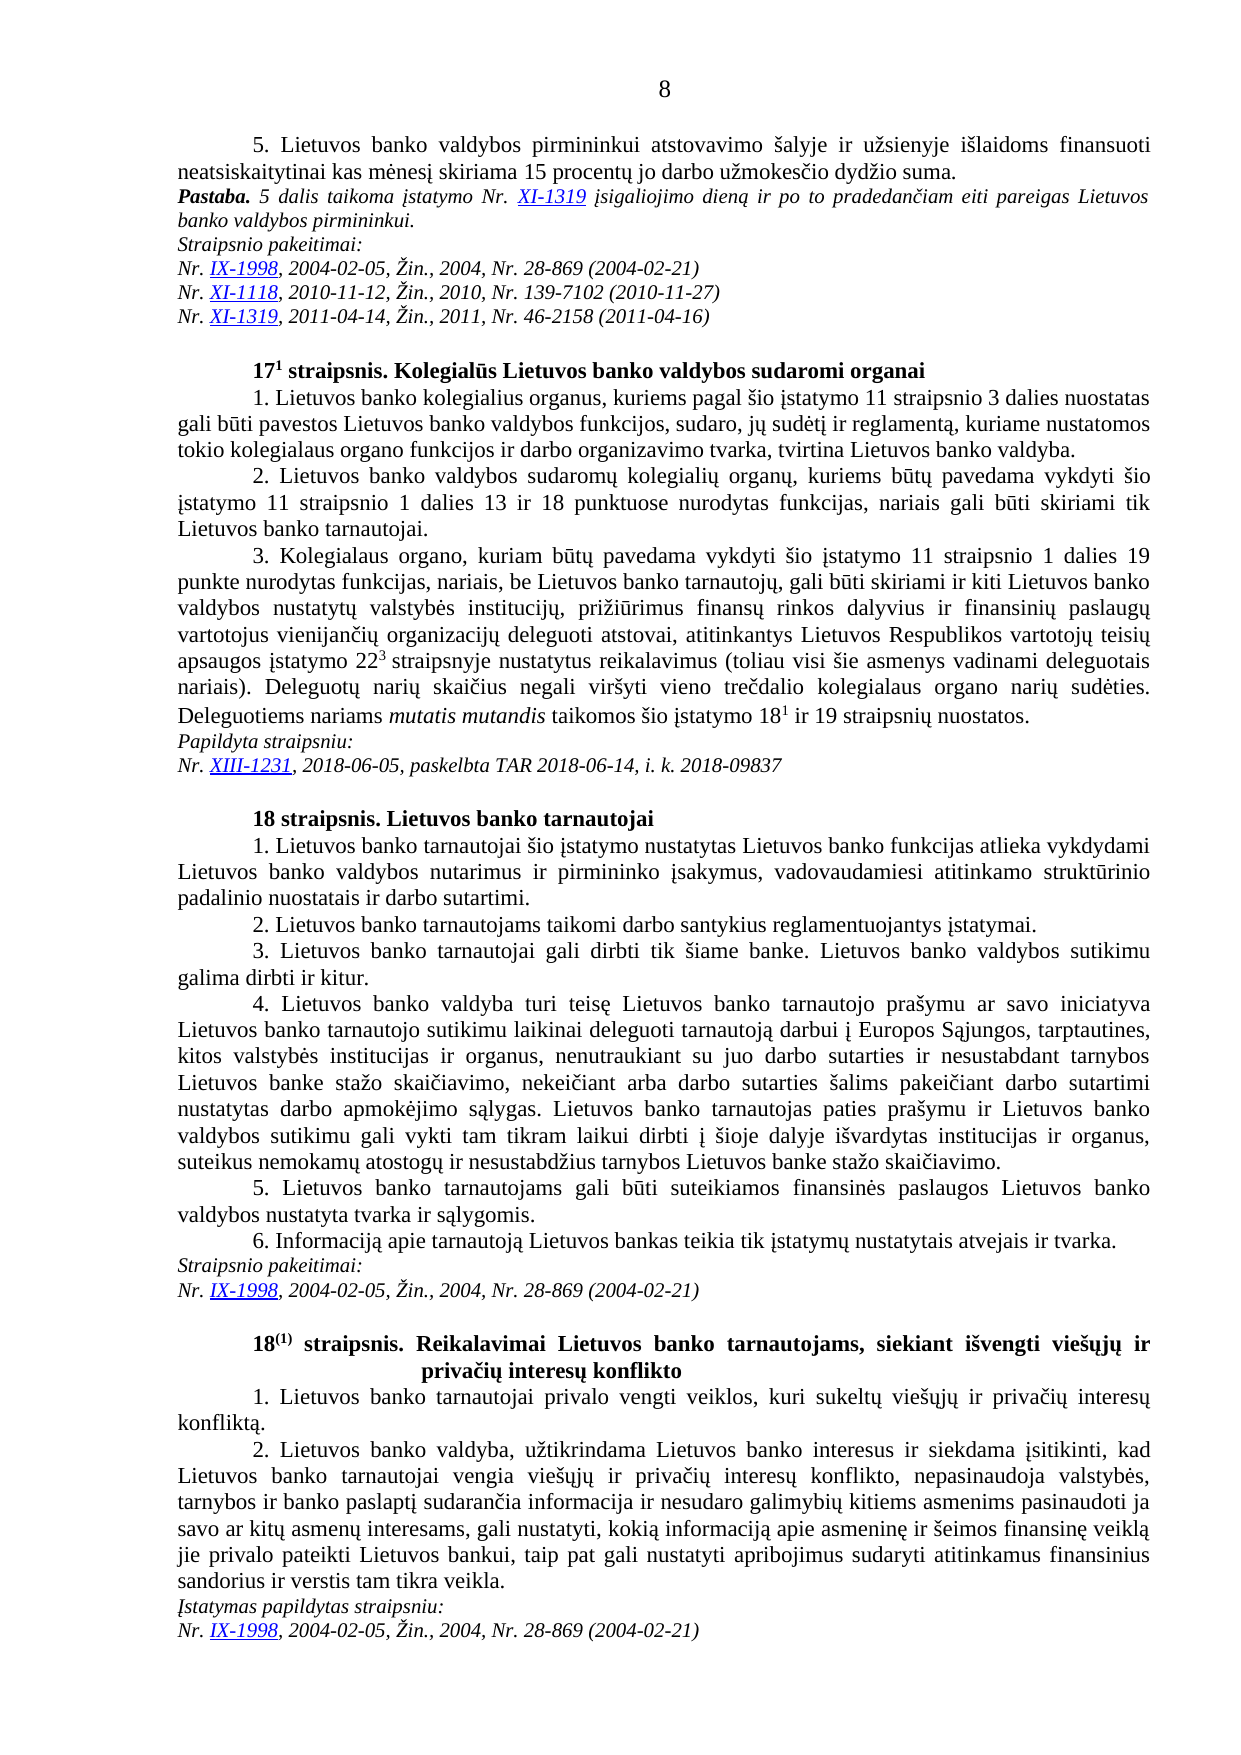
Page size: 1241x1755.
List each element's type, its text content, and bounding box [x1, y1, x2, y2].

text Nr. XI-1118, 2010-11-12, Žin., 2010, Nr. 139-7102 (2010-11-27) [177, 280, 1152, 304]
text 5. Lietuvos banko valdybos pirmininkui atstovavimo šalyje ir užsienyje išlaidoms finansuoti neatsiskaitytinai kas mėnesį skiriama 15 procentų jo darbo užmokesčio dydžio suma. [177, 131, 1152, 184]
text Nr. IX-1998, 2004-02-05, Žin., 2004, Nr. 28-869 (2004-02-21) [177, 1277, 1152, 1302]
text 2. Lietuvos banko valdybos sudaromų kolegialių organų, kuriems būtų pavedama vykdyti šio įstatymo 11 straipsnio 1 dalies 13 ir 18 punktuose nurodytas funkcijas, nariais gali būti skiriami tik Lietuvos banko tarnautojai. [177, 463, 1152, 542]
text Nr. XIII-1231, 2018-06-05, paskelbta TAR 2018-06-14, i. k. 2018-09837 [177, 753, 1152, 777]
text 1. Lietuvos banko tarnautojai privalo vengti veiklos, kuri sukeltų viešųjų ir privačių interesų konfliktą. [177, 1383, 1152, 1436]
text Nr. IX-1998, 2004-02-05, Žin., 2004, Nr. 28-869 (2004-02-21) [177, 256, 1152, 280]
text 18(1) straipsnis. Reikalavimai Lietuvos banko tarnautojams, siekiant išvengti viešųjų ir privačių interesų konflikto [252, 1330, 1152, 1383]
text 3. Kolegialaus organo, kuriam būtų pavedama vykdyti šio įstatymo 11 straipsnio 1 dalies 19 punkte nurodytas funkcijas, nariais, be Lietuvos banko tarnautojų, gali būti skiriami ir kiti Lietuvos banko valdybos nustatytų valstybės institucijų, prižiūrimus finansų rinkos dalyvius ir finansinių paslaugų vartotojus vienijančių organizacijų deleguoti atstovai, atitinkantys Lietuvos Respublikos vartotojų teisių apsaugos įstatymo 223 straipsnyje nustatytus reikalavimus (toliau visi šie asmenys vadinami deleguotais nariais). Deleguotų narių skaičius negali viršyti vieno trečdalio kolegialaus organo narių sudėties. Deleguotiems nariams mutatis mutandis taikomos šio įstatymo 181 ir 19 straipsnių nuostatos. [177, 542, 1152, 728]
text Straipsnio pakeitimai: [177, 1253, 1152, 1277]
text 4. Lietuvos banko valdyba turi teisę Lietuvos banko tarnautojo prašymu ar savo iniciatyva Lietuvos banko tarnautojo sutikimu laikinai deleguoti tarnautoją darbui į Europos Sąjungos, tarptautines, kitos valstybės institucijas ir organus, nenutraukiant su juo darbo sutarties ir nesustabdant tarnybos Lietuvos banke stažo skaičiavimo, nekeičiant arba darbo sutarties šalims pakeičiant darbo sutartimi nustatytas darbo apmokėjimo sąlygas. Lietuvos banko tarnautojas paties prašymu ir Lietuvos banko valdybos sutikimu gali vykti tam tikram laikui dirbti į šioje dalyje išvardytas institucijas ir organus, suteikus nemokamų atostogų ir nesustabdžius tarnybos Lietuvos banke stažo skaičiavimo. [177, 990, 1152, 1174]
text Nr. IX-1998, 2004-02-05, Žin., 2004, Nr. 28-869 (2004-02-21) [177, 1618, 1152, 1642]
text 5. Lietuvos banko tarnautojams gali būti suteikiamos finansinės paslaugos Lietuvos banko valdybos nustatyta tvarka ir sąlygomis. [177, 1174, 1152, 1227]
text 1. Lietuvos banko tarnautojai šio įstatymo nustatytas Lietuvos banko funkcijas atlieka vykdydami Lietuvos banko valdybos nutarimus ir pirmininko įsakymus, vadovaudamiesi atitinkamo struktūrinio padalinio nuostatais ir darbo sutartimi. [177, 832, 1152, 911]
text Straipsnio pakeitimai: [177, 232, 1152, 256]
text 1. Lietuvos banko kolegialius organus, kuriems pagal šio įstatymo 11 straipsnio 3 dalies nuostatas gali būti pavestos Lietuvos banko valdybos funkcijos, sudaro, jų sudėtį ir reglamentą, kuriame nustatomos tokio kolegialaus organo funkcijos ir darbo organizavimo tvarka, tvirtina Lietuvos banko valdyba. [177, 383, 1152, 463]
text Papildyta straipsniu: [177, 728, 1152, 753]
text 2. Lietuvos banko tarnautojams taikomi darbo santykius reglamentuojantys įstatymai. [177, 911, 1152, 937]
text 171 straipsnis. Kolegialūs Lietuvos banko valdybos sudaromi organai [177, 357, 1152, 383]
text Pastaba. 5 dalis taikoma įstatymo Nr. XI-1319 įsigaliojimo dieną ir po to pradedančiam eiti pareigas Lietuvos banko valdybos pirmininkui. [177, 184, 1152, 232]
text Nr. XI-1319, 2011-04-14, Žin., 2011, Nr. 46-2158 (2011-04-16) [177, 304, 1152, 328]
text 2. Lietuvos banko valdyba, užtikrindama Lietuvos banko interesus ir siekdama įsitikinti, kad Lietuvos banko tarnautojai vengia viešųjų ir privačių interesų konflikto, nepasinaudoja valstybės, tarnybos ir banko paslaptį sudarančia informacija ir nesudaro galimybių kitiems asmenims pasinaudoti ja savo ar kitų asmenų interesams, gali nustatyti, kokią informaciją apie asmeninę ir šeimos finansinę veiklą jie privalo pateikti Lietuvos bankui, taip pat gali nustatyti apribojimus sudaryti atitinkamus finansinius sandorius ir verstis tam tikra veikla. [177, 1436, 1152, 1594]
text 3. Lietuvos banko tarnautojai gali dirbti tik šiame banke. Lietuvos banko valdybos sutikimu galima dirbti ir kitur. [177, 937, 1152, 990]
text Įstatymas papildytas straipsniu: [177, 1594, 1152, 1618]
text 18 straipsnis. Lietuvos banko tarnautojai [177, 805, 1152, 832]
text 6. Informaciją apie tarnautoją Lietuvos bankas teikia tik įstatymų nustatytais atvejais ir tvarka. [177, 1227, 1152, 1253]
